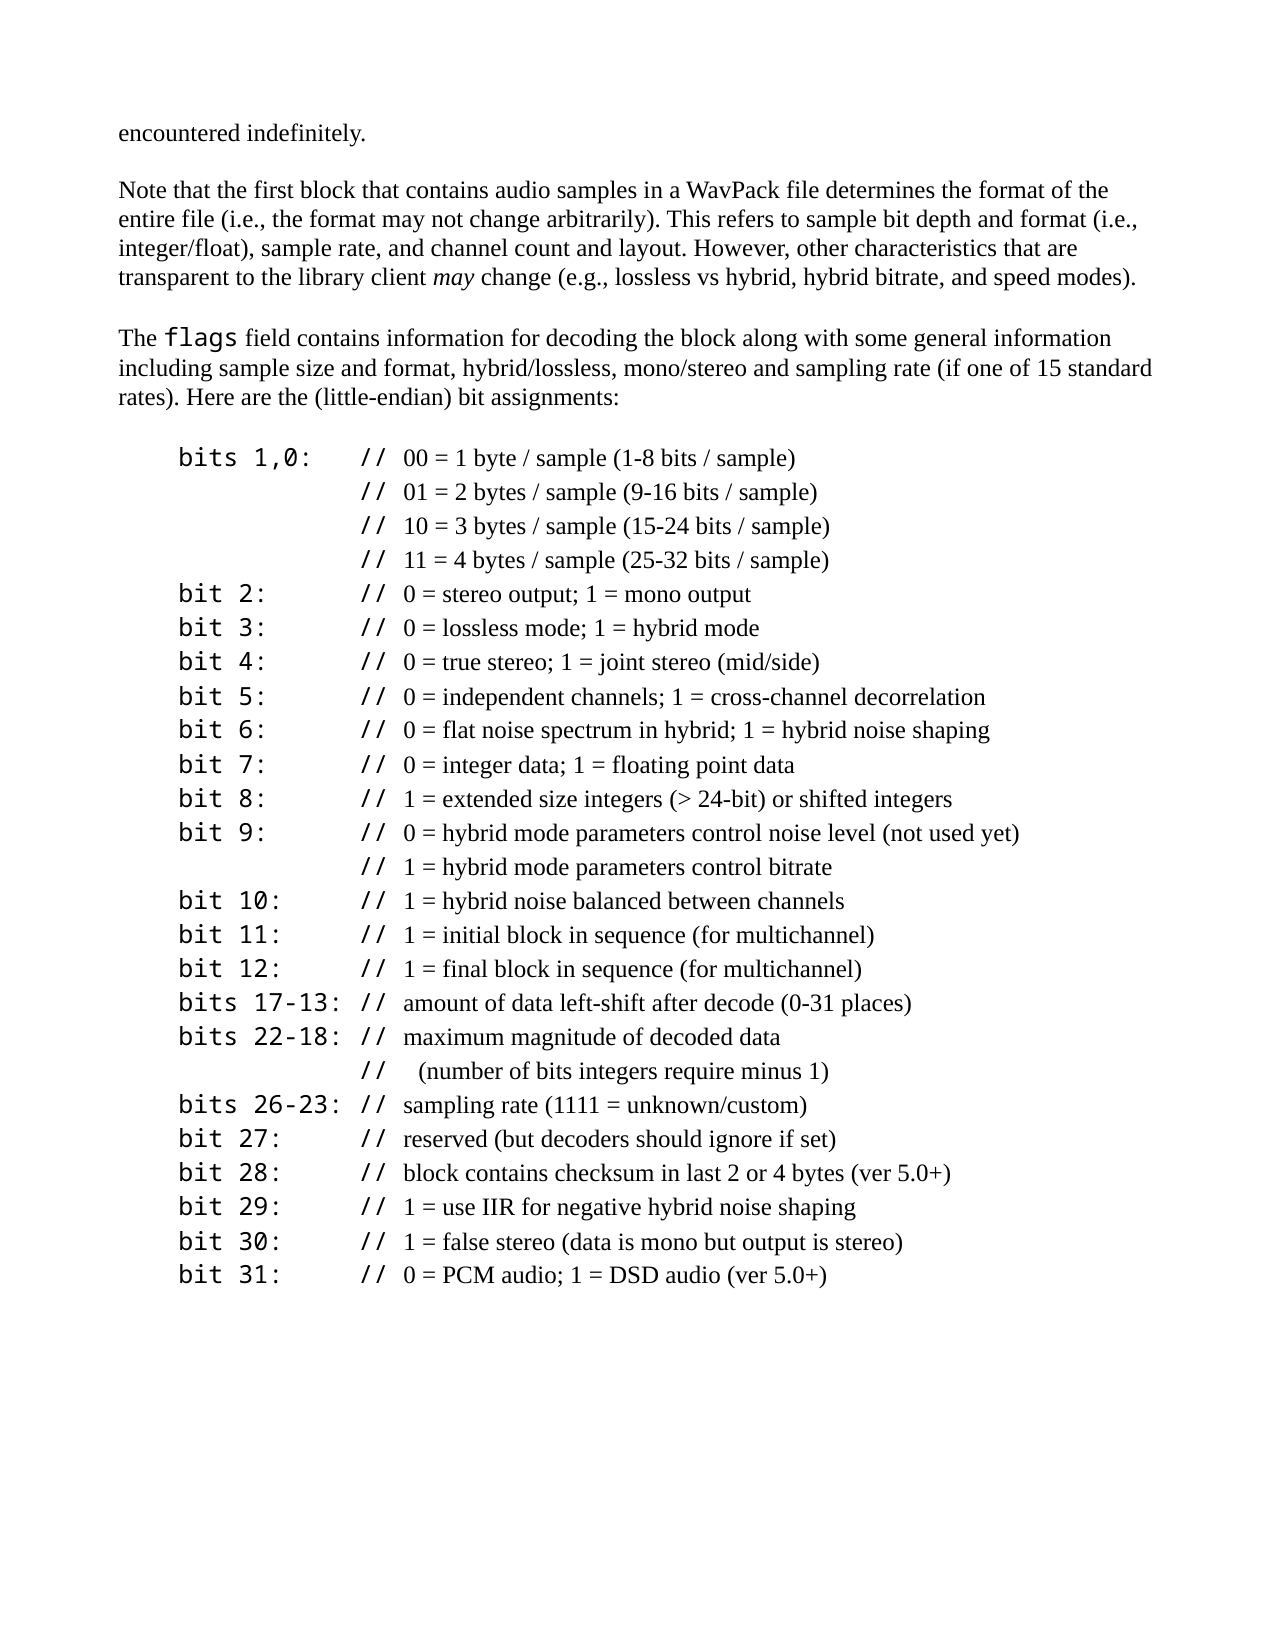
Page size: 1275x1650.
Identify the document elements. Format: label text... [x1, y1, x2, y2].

text bit 31: // 0 = PCM audio; 1 = DSD audio (ver 5.0+) [118, 1257, 1157, 1291]
text // (number of bits integers require minus 1) [118, 1053, 1157, 1087]
text bit 6: // 0 = flat noise spectrum in hybrid; 1 = hybrid noise shaping [118, 712, 1157, 746]
text bits 17-13: // amount of data left-shift after decode (0-31 places) [118, 985, 1157, 1019]
text bit 5: // 0 = independent channels; 1 = cross-channel decorrelation [118, 678, 1157, 712]
text bit 11: // 1 = initial block in sequence (for multichannel) [118, 917, 1157, 951]
text bit 28: // block contains checksum in last 2 or 4 bytes (ver 5.0+) [118, 1155, 1157, 1189]
text bits 22-18: // maximum magnitude of decoded data [118, 1019, 1157, 1053]
text bit 8: // 1 = extended size integers (> 24-bit) or shifted integers [118, 780, 1157, 814]
text bits 1,0: // 00 = 1 byte / sample (1-8 bits / sample) [118, 440, 1157, 474]
text bit 30: // 1 = false stereo (data is mono but output is stereo) [118, 1223, 1157, 1257]
text bit 29: // 1 = use IIR for negative hybrid noise shaping [118, 1189, 1157, 1223]
text The flags field contains information for decoding the block along with some general information including sample size and format, hybrid/lossless, mono/stereo and sampling rate (if one of 15 standard rates). Here are the (little-endian) bit assignments: [118, 319, 1157, 411]
text bit 12: // 1 = final block in sequence (for multichannel) [118, 951, 1157, 985]
text // 11 = 4 bytes / sample (25-32 bits / sample) [118, 542, 1157, 576]
text bit 7: // 0 = integer data; 1 = floating point data [118, 746, 1157, 780]
text // 01 = 2 bytes / sample (9-16 bits / sample) [118, 474, 1157, 508]
text // 10 = 3 bytes / sample (15-24 bits / sample) [118, 508, 1157, 542]
text // 1 = hybrid mode parameters control bitrate [118, 848, 1157, 882]
text bit 2: // 0 = stereo output; 1 = mono output [118, 576, 1157, 610]
text bit 10: // 1 = hybrid noise balanced between channels [118, 882, 1157, 917]
text bit 3: // 0 = lossless mode; 1 = hybrid mode [118, 610, 1157, 644]
text bit 9: // 0 = hybrid mode parameters control noise level (not used yet) [118, 814, 1157, 848]
text encountered indefinitely. [118, 118, 1157, 147]
text bit 4: // 0 = true stereo; 1 = joint stereo (mid/side) [118, 644, 1157, 678]
text bits 26-23: // sampling rate (1111 = unknown/custom) [118, 1087, 1157, 1121]
text bit 27: // reserved (but decoders should ignore if set) [118, 1121, 1157, 1155]
text Note that the first block that contains audio samples in a WavPack file determines the format of the entire file (i.e., the format may not change arbitrarily). This refers to sample bit depth and format (i.e., integer/float), sample rate, and channel count and layout. However, other characteristics that are transparent to the library client may change (e.g., lossless vs hybrid, hybrid bitrate, and speed modes). [118, 176, 1157, 291]
